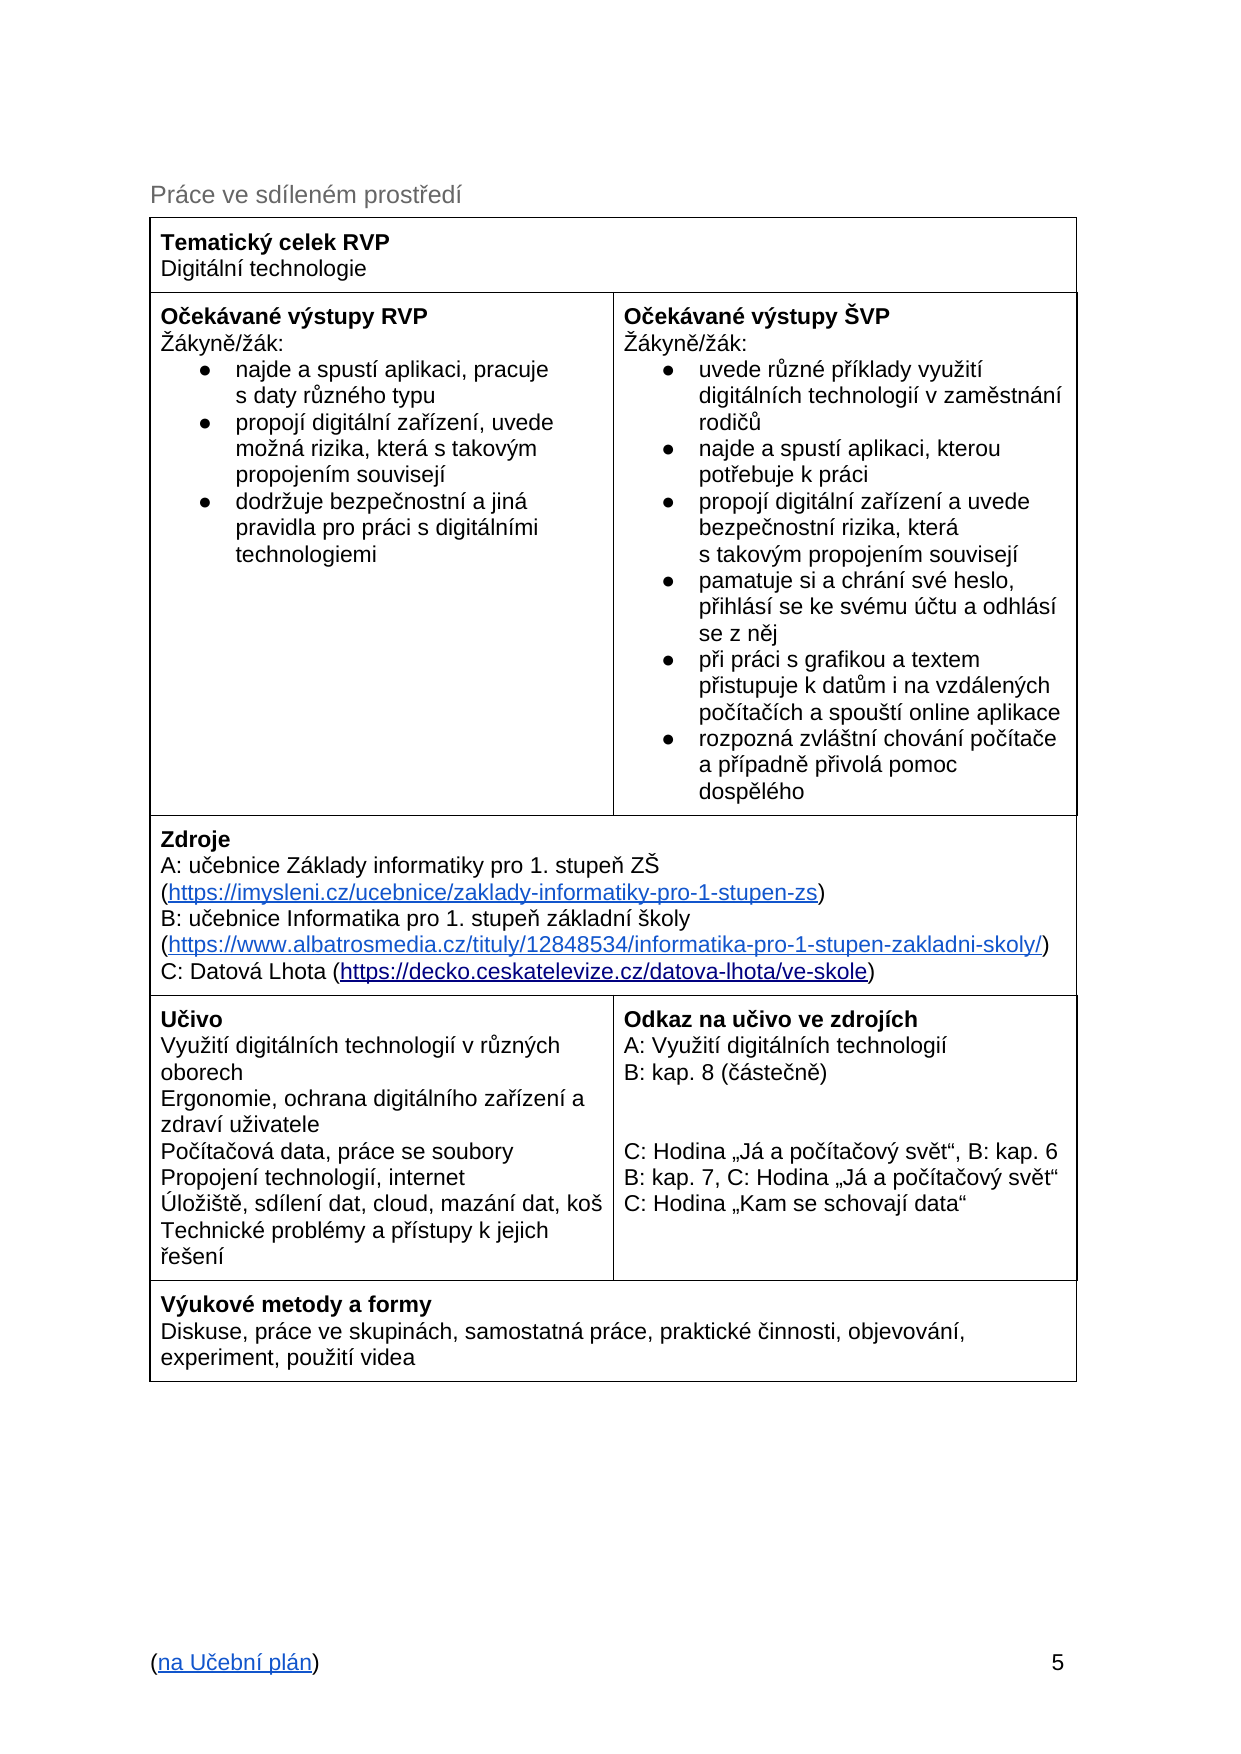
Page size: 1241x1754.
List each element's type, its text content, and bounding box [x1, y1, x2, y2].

table_cell Očekávané výstupy ŠVP Žákyně/žák: uvede různé příklady využití digitálních technologií v zaměstnání rodičů najde a spustí aplikaci, kterou potřebuje k práci propojí digitální zařízení a uvede bezpečnostní rizika, která s takovým propojením souvisejí pamatuje si a chrání své heslo, přihlásí se ke svému účtu a odhlásí se z něj při práci s grafikou a textem přistupuje k datům i na vzdálených počítačích a spouští online aplikace rozpozná zvláštní chování počítače a případně přivolá pomoc dospělého [614, 293, 1076, 814]
table_cell Odkaz na učivo ve zdrojích A: Využití digitálních technologií B: kap. 8 (částečně) C: Hodina „Já a počítačový svět“, B: kap. 6 B: kap. 7, C: Hodina „Já a počítačový svět“ C: Hodina „Kam se schovají data“ [614, 996, 1076, 1280]
table_cell Učivo Využití digitálních technologií v různých oborech Ergonomie, ochrana digitálního zařízení a zdraví uživatele Počítačová data, práce se soubory Propojení technologií, internet Úložiště, sdílení dat, cloud, mazání dat, koš Technické problémy a přístupy k jejich řešení [151, 996, 613, 1280]
subtitle Práce ve sdíleném prostředí [150, 180, 1065, 209]
table_cell Očekávané výstupy RVP Žákyně/žák: najde a spustí aplikaci, pracuje s daty různého typu propojí digitální zařízení, uvede možná rizika, která s takovým propojením souvisejí dodržuje bezpečnostní a jiná pravidla pro práci s digitálními technologiemi [151, 293, 613, 814]
table_header Tematický celek RVP Digitální technologie [151, 218, 1076, 292]
table_cell Zdroje A: učebnice Základy informatiky pro 1. stupeň ZŠ (https://imysleni.cz/ucebnice/zaklady-informatiky-pro-1-stupen-zs) B: učebnice Informatika pro 1. stupeň základní školy (https://www.albatrosmedia.cz/tituly/12848534/informatika-pro-1-stupen-zakladni-skoly/) C: Datová Lhota (https://decko.ceskatelevize.cz/datova-lhota/ve-skole) [151, 816, 1076, 994]
table_cell Výukové metody a formy Diskuse, práce ve skupinách, samostatná práce, praktické činnosti, objevování, experiment, použití videa [151, 1281, 1076, 1381]
